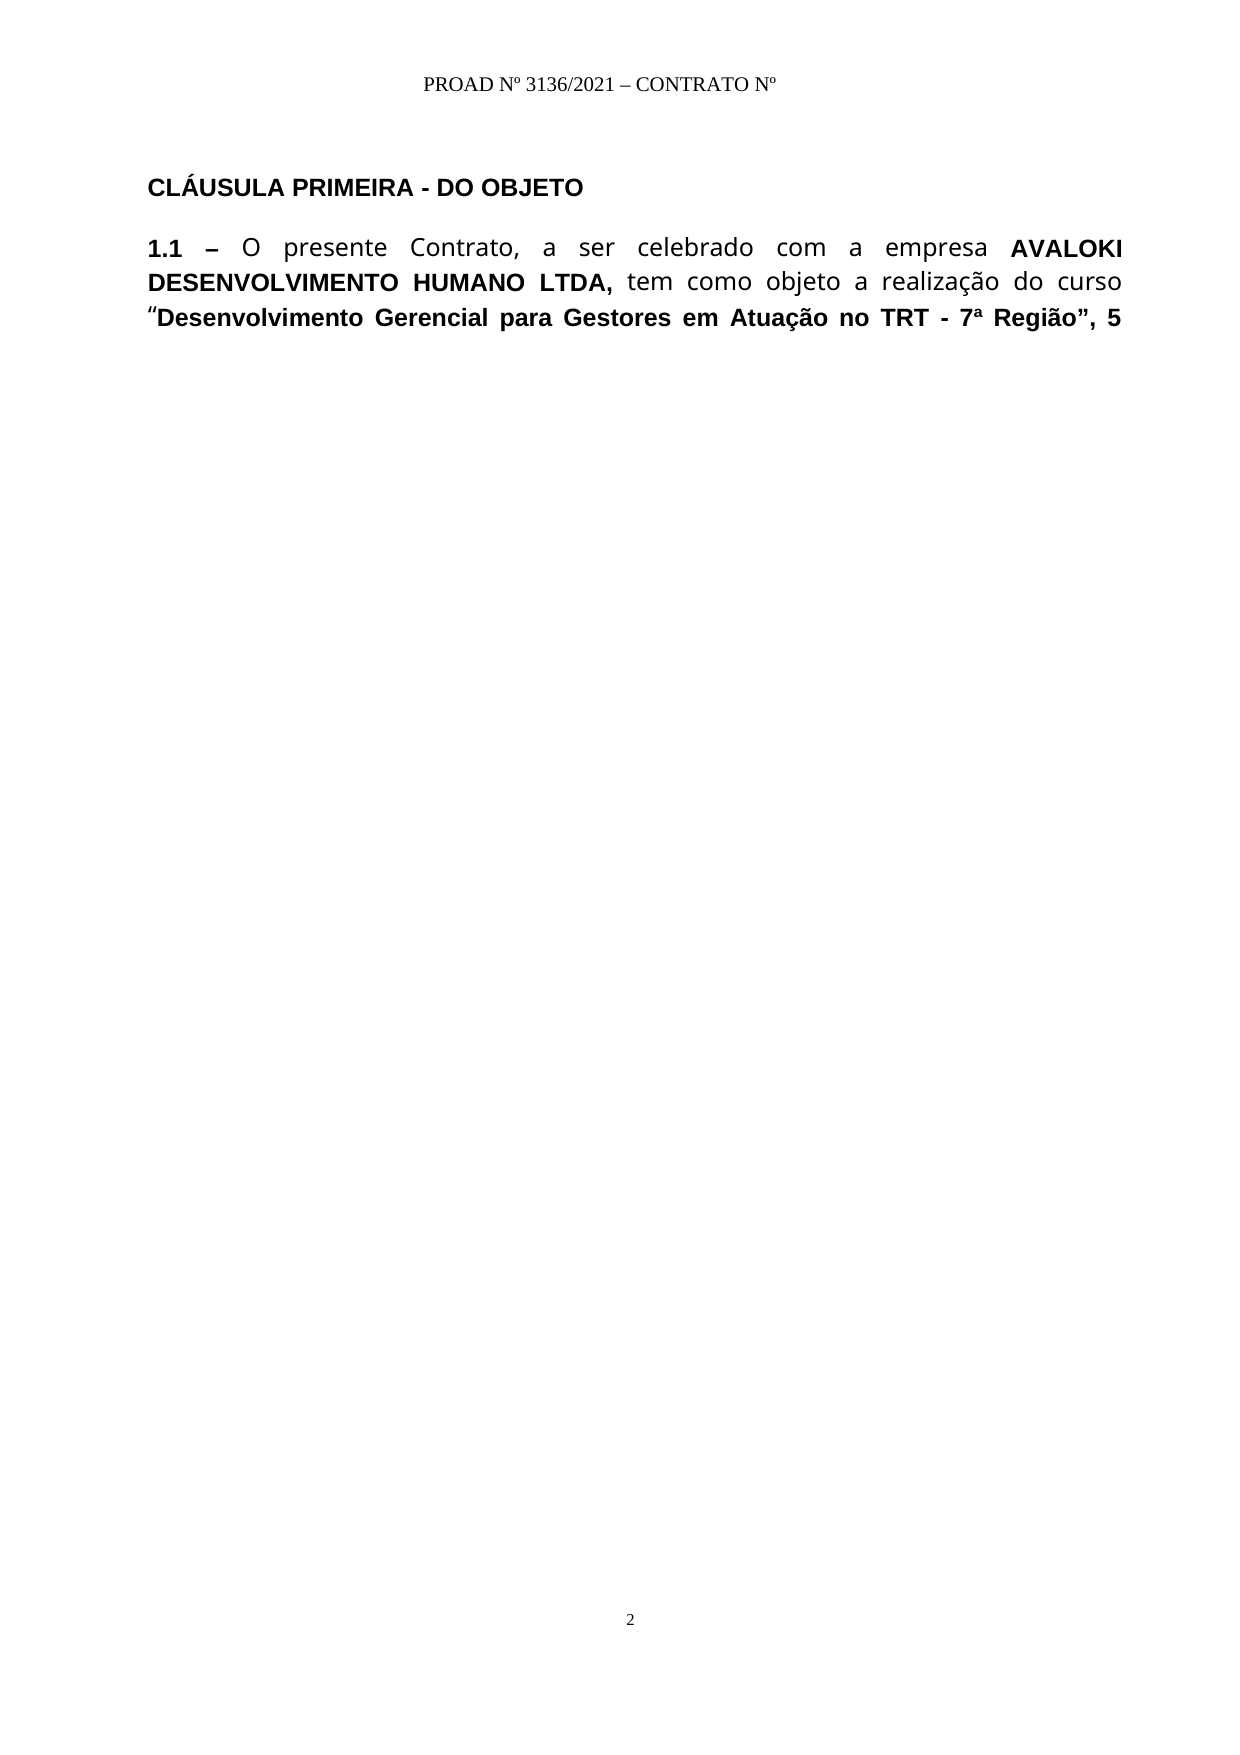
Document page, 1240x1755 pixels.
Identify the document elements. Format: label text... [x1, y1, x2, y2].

subtitle CLÁUSULA PRIMEIRA - DO OBJETO [147, 173, 1239, 202]
text 1.1 – O presente Contrato, a ser celebrado com a empresa AVALOKI DESENVOLVIMENTO HUMANO LTDA, tem como objeto a realização do curso “Desenvolvimento Gerencial para Gestores em Atuação no TRT - 7ª Região”, 5 [147, 231, 1122, 333]
